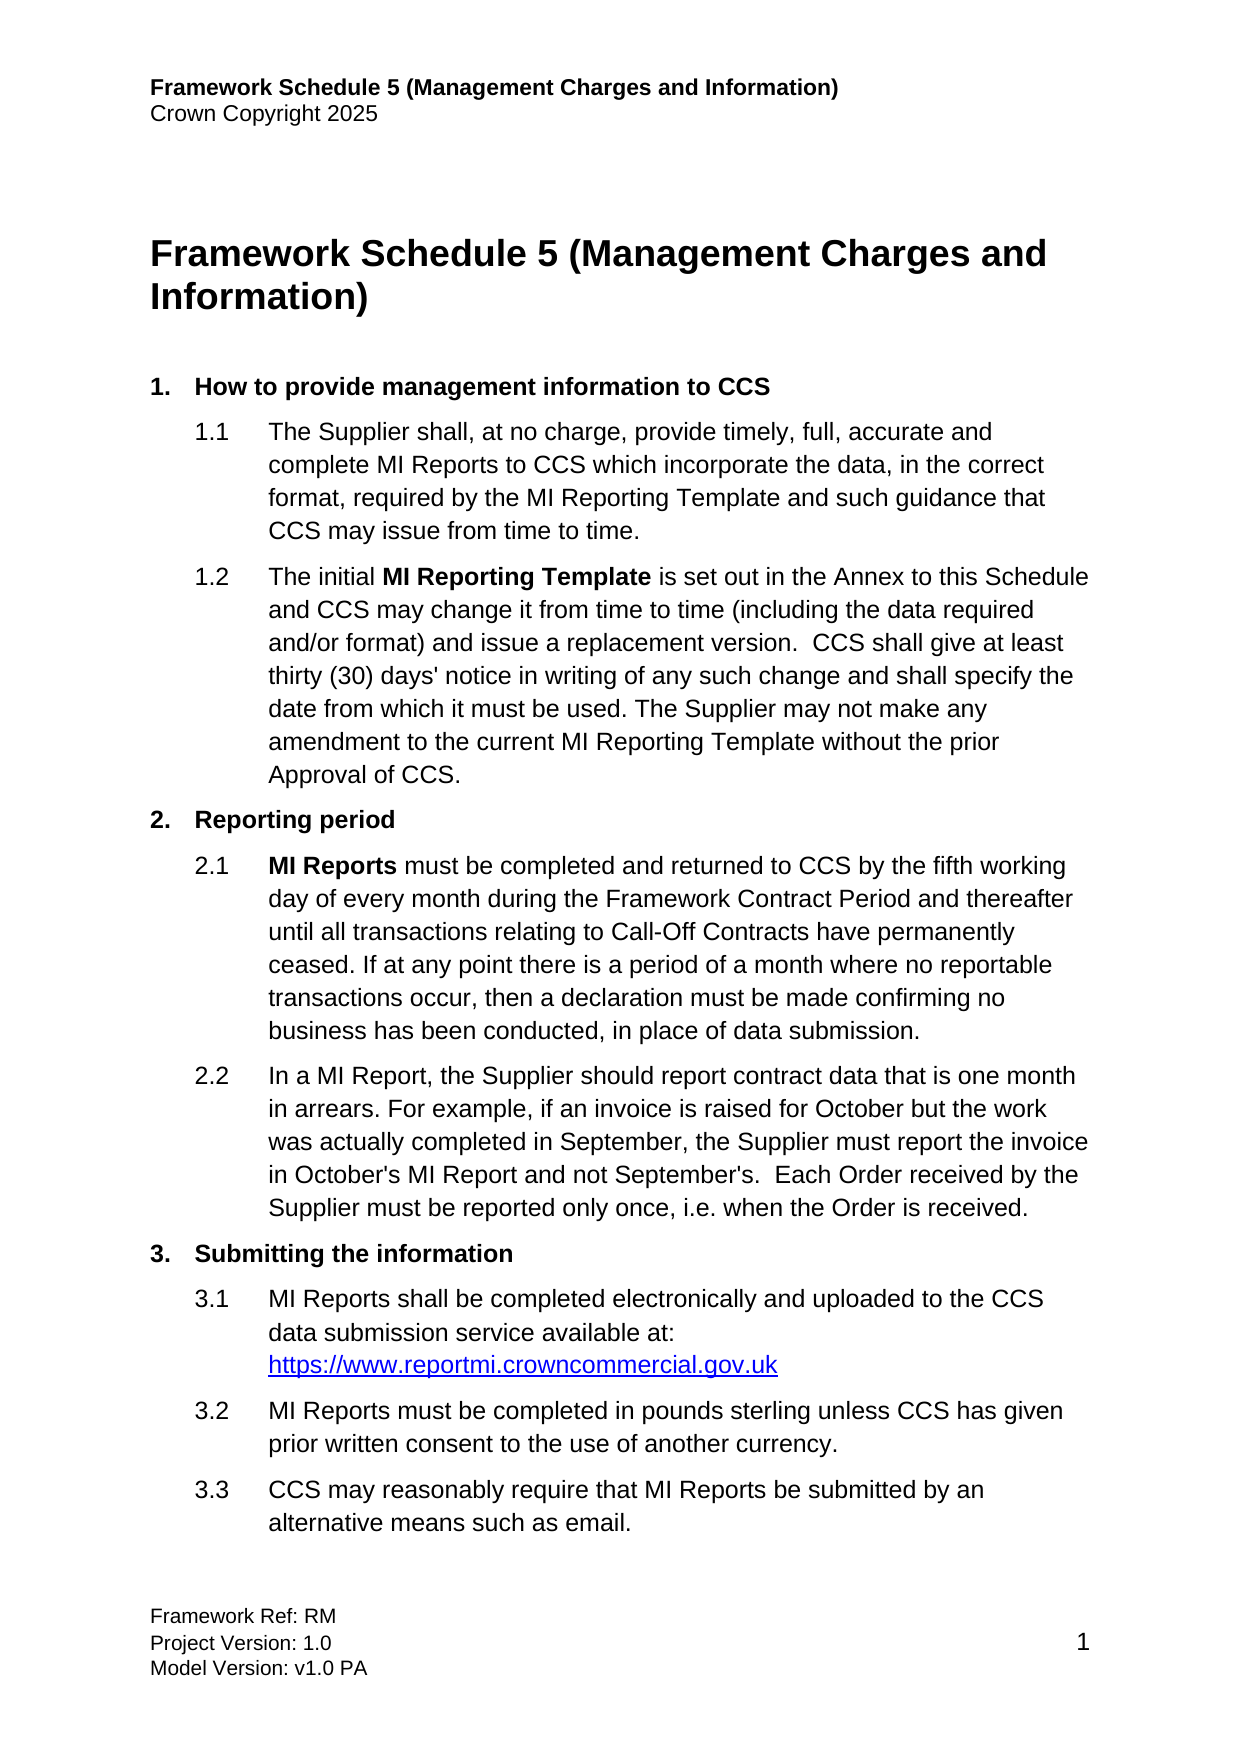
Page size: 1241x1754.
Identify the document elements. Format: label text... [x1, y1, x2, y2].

list In a MI Report, the Supplier should report contract data that is one month in arrears. For example, if an invoice is raised for October but the work was actually completed in September, the Supplier must report the invoice in October's MI Report and not September's. Each Order received by the Supplier must be reported only once, i.e. when the Order is received. [194, 1061, 1090, 1222]
list The Supplier shall, at no charge, provide timely, full, accurate and complete MI Reports to CCS which incorporate the data, in the correct format, required by the MI Reporting Template and such guidance that CCS may issue from time to time. [194, 417, 1090, 545]
list Reporting period [150, 805, 1090, 834]
list MI Reports shall be completed electronically and uploaded to the CCS data submission service available at: https://www.reportmi.crowncommercial.gov.uk [194, 1284, 1090, 1379]
list MI Reports must be completed in pounds sterling unless CCS has given prior written consent to the use of another currency. [194, 1396, 1090, 1458]
title Framework Schedule 5 (Management Charges and Information) [150, 231, 1090, 318]
list CCS may reasonably require that MI Reports be submitted by an alternative means such as email. [194, 1474, 1090, 1536]
list How to provide management information to CCS [150, 371, 1090, 400]
list The initial MI Reporting Template is set out in the Annex to this Schedule and CCS may change it from time to time (including the data required and/or format) and issue a replacement version. CCS shall give at least thirty (30) days' notice in writing of any such change and shall specify the date from which it must be used. The Supplier may not make any amendment to the current MI Reporting Template without the prior Approval of CCS. [194, 562, 1090, 788]
list Submitting the information [150, 1239, 1090, 1268]
list MI Reports must be completed and returned to CCS by the fifth working day of every month during the Framework Contract Period and thereafter until all transactions relating to Call-Off Contracts have permanently ceased. If at any point there is a period of a month where no reportable transactions occur, then a declaration must be made confirming no business has been conducted, in place of data submission. [194, 851, 1090, 1044]
